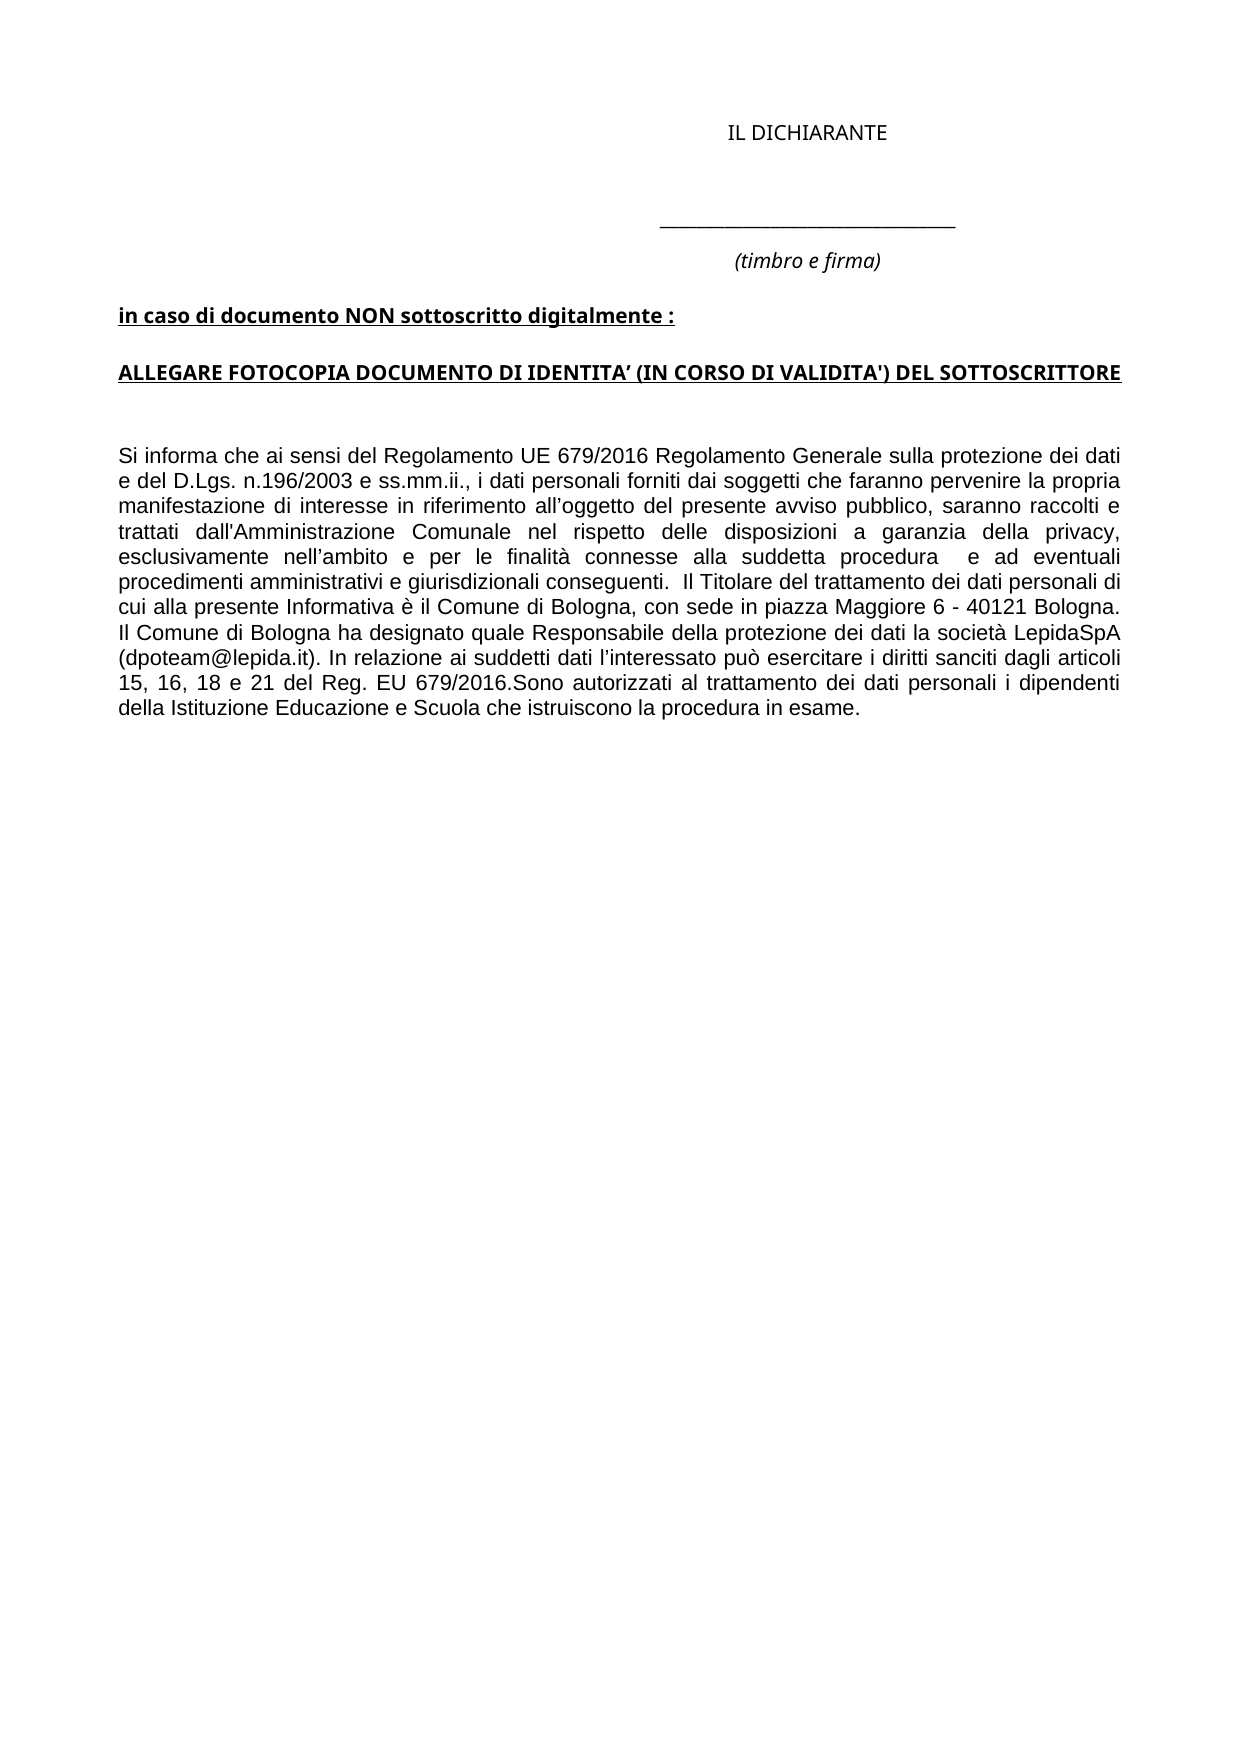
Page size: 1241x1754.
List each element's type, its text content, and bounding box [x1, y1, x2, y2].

text ________________________________ [118, 203, 1122, 232]
text IL DICHIARANTE [118, 118, 1122, 147]
text ALLEGARE FOTOCOPIA DOCUMENTO DI IDENTITA’ (IN CORSO DI VALIDITA') DEL SOTTOSCRITTORE [118, 358, 1122, 382]
text Si informa che ai sensi del Regolamento UE 679/2016 Regolamento Generale sulla protezione dei dati e del D.Lgs. n.196/2003 e ss.mm.ii., i dati personali forniti dai soggetti che faranno pervenire la propria manifestazione di interesse in riferimento all’oggetto del presente avviso pubblico, saranno raccolti e trattati dall'Amministrazione Comunale nel rispetto delle disposizioni a garanzia della privacy, esclusivamente nell’ambito e per le finalità connesse alla suddetta procedura e ad eventuali procedimenti amministrativi e giurisdizionali conseguenti. Il Titolare del trattamento dei dati personali di cui alla presente Informativa è il Comune di Bologna, con sede in piazza Maggiore 6 - 40121 Bologna. Il Comune di Bologna ha designato quale Responsabile della protezione dei dati la società LepidaSpA (dpoteam@lepida.it). In relazione ai suddetti dati l’interessato può esercitare i diritti sanciti dagli articoli 15, 16, 18 e 21 del Reg. EU 679/2016.Sono autorizzati al trattamento dei dati personali i dipendenti della Istituzione Educazione e Scuola che istruiscono la procedura in esame. [118, 443, 1122, 720]
text (timbro e firma) [118, 246, 1122, 274]
text in caso di documento NON sottoscritto digitalmente : [118, 301, 1122, 329]
